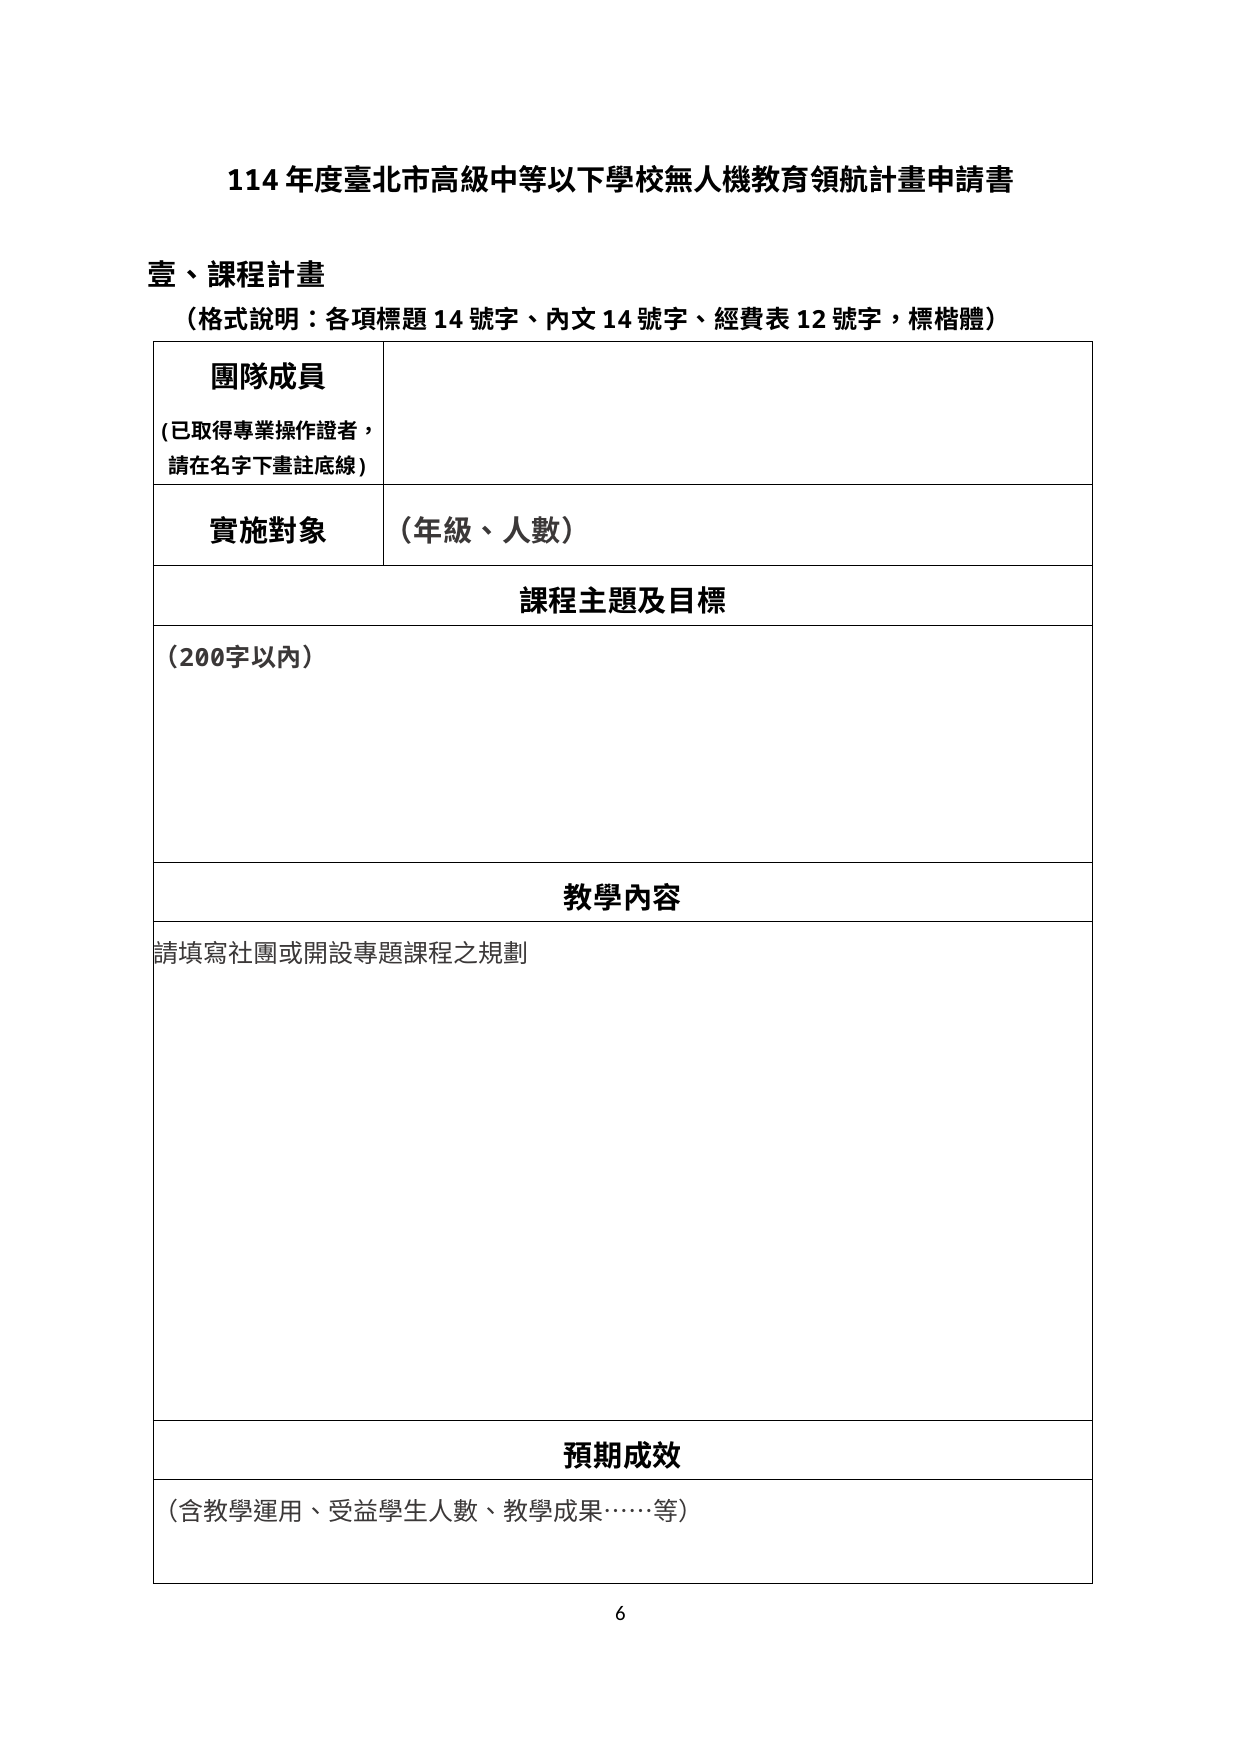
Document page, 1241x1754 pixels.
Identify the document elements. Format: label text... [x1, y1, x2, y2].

text 壹、課程計畫 [148, 251, 1092, 293]
text 114年度臺北市高級中等以下學校無人機教育領航計畫申請書 [148, 157, 1092, 199]
table_cell 請填寫社團或開設專題課程之規劃 [154, 922, 1092, 1419]
table_header 團隊成員 (已取得專業操作證者，請在名字下畫註底線) [154, 342, 383, 483]
table_cell 教學內容 [154, 863, 1092, 921]
table_cell （200字以內） [154, 626, 1092, 862]
table_cell 課程主題及目標 [154, 566, 1092, 624]
text （格式說明：各項標題14號字、內文14號字、經費表12號字，標楷體） [173, 299, 1092, 336]
table_cell 預期成效 [154, 1421, 1092, 1479]
table_cell 實施對象 [154, 485, 383, 565]
table_header [384, 342, 1092, 483]
table_cell （含教學運用、受益學生人數、教學成果……等） [154, 1480, 1092, 1583]
table_cell （年級、人數） [384, 485, 1092, 565]
